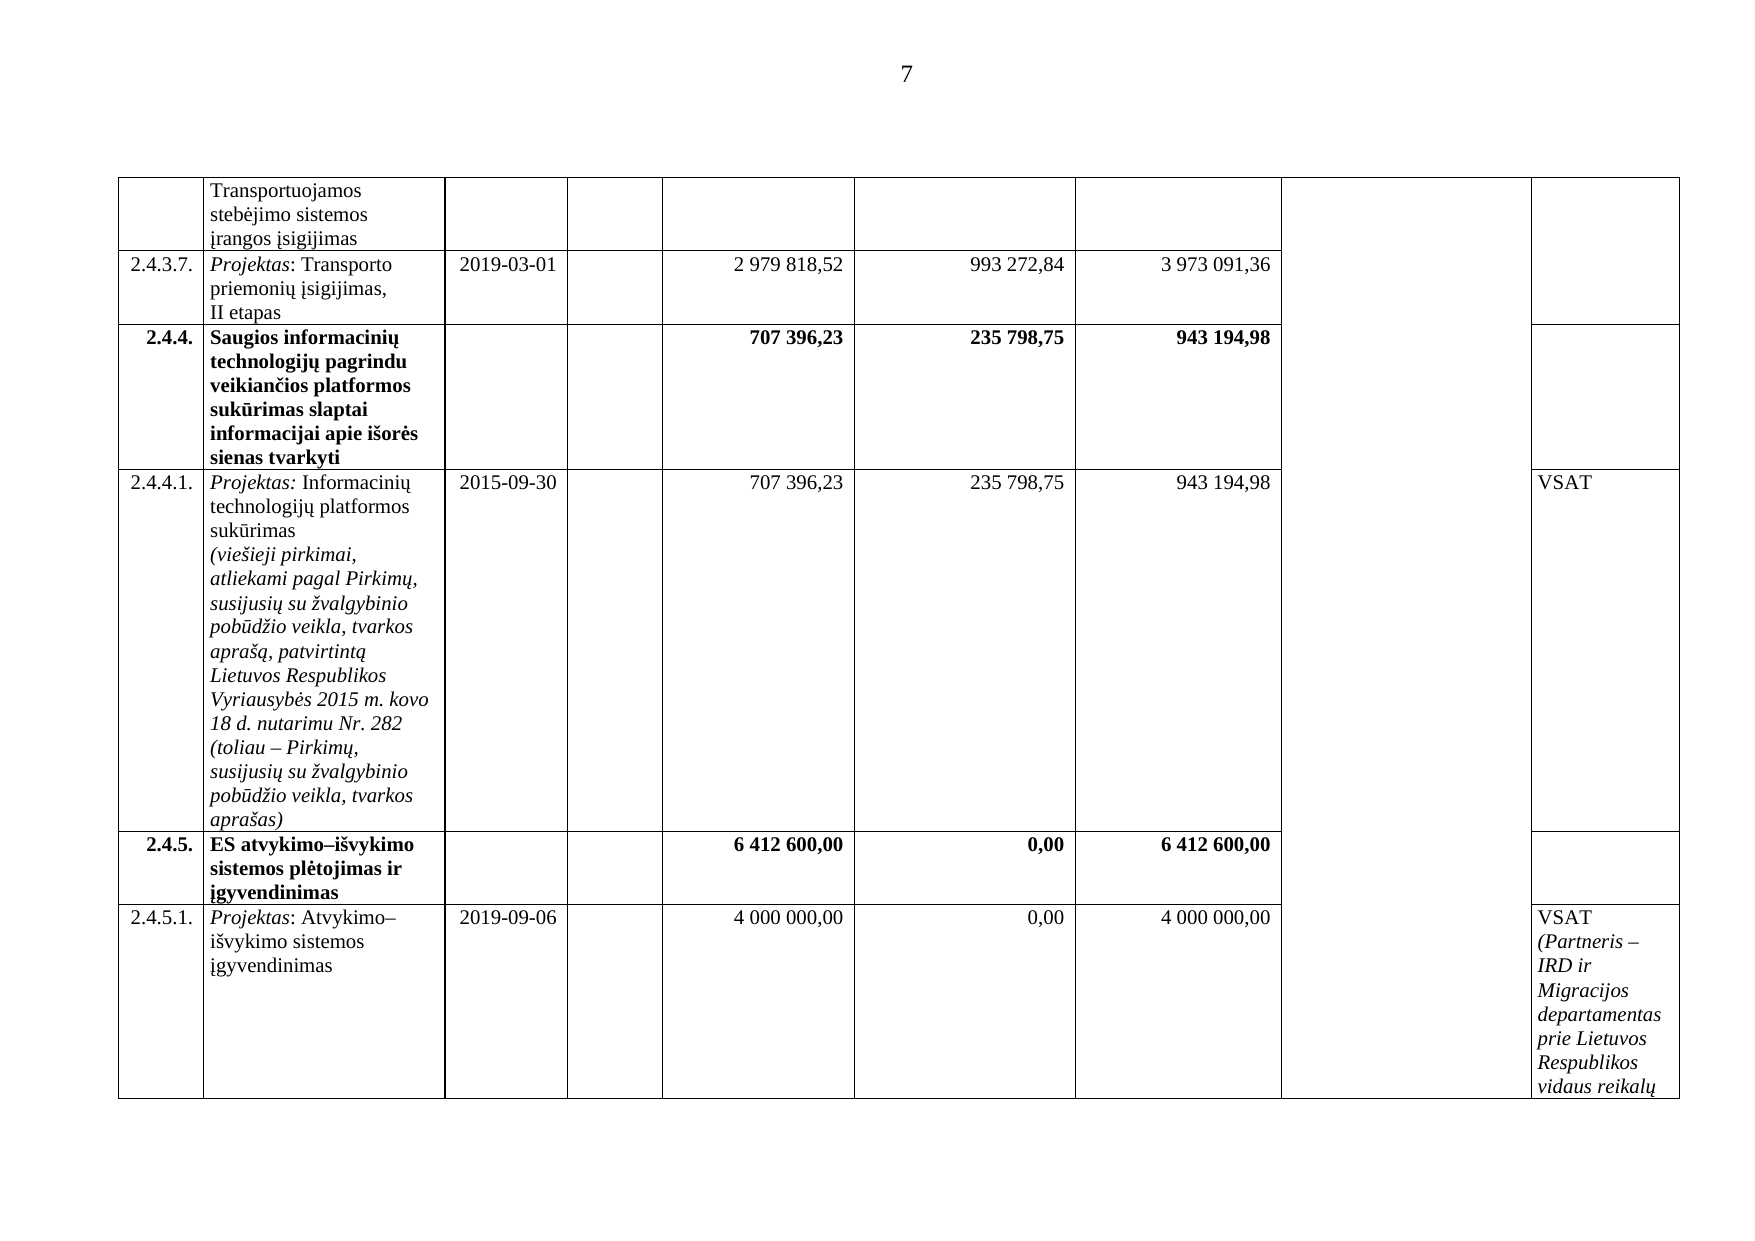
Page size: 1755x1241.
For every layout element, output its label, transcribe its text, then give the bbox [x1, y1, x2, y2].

table_cell [1532, 178, 1679, 324]
table_cell Saugios informacinių technologijų pagrindu veikiančios platformos sukūrimas slaptai informacijai apie išorės sienas tvarkyti [204, 325, 444, 469]
table_cell [568, 470, 662, 831]
table_cell 2.4.4. [119, 325, 203, 469]
table_cell [119, 178, 203, 250]
table_cell 3 973 091,36 [1076, 251, 1281, 324]
table_cell [446, 178, 567, 250]
table_cell Projektas: Atvykimo–išvykimo sistemos įgyvendinimas [204, 905, 444, 1098]
table_cell 4 000 000,00 [663, 905, 854, 1098]
table_cell [855, 178, 1075, 250]
table_cell 2.4.5.1. [119, 905, 203, 1098]
table_cell 2.4.4.1. [119, 470, 203, 831]
table_cell [1282, 178, 1531, 1098]
table_cell [568, 905, 662, 1098]
table_cell 2019-03-01 [446, 251, 567, 324]
table_cell Projektas: Transporto priemonių įsigijimas, II etapas [204, 251, 444, 324]
table_cell [568, 832, 662, 904]
table_cell [568, 325, 662, 469]
table_cell [1532, 325, 1679, 469]
table_cell 0,00 [855, 832, 1075, 904]
table_cell 2015-09-30 [446, 470, 567, 831]
table_cell 2.4.3.7. [119, 251, 203, 324]
table_cell 6 412 600,00 [663, 832, 854, 904]
table_cell [1532, 832, 1679, 904]
table_cell 707 396,23 [663, 325, 854, 469]
table_cell 6 412 600,00 [1076, 832, 1281, 904]
table_cell 235 798,75 [855, 325, 1075, 469]
table_cell 2019-09-06 [446, 905, 567, 1098]
table_cell 4 000 000,00 [1076, 905, 1281, 1098]
table_cell 0,00 [855, 905, 1075, 1098]
table_cell [446, 832, 567, 904]
table_cell [1076, 178, 1281, 250]
table_cell 943 194,98 [1076, 470, 1281, 831]
table_cell 2 979 818,52 [663, 251, 854, 324]
table_cell 993 272,84 [855, 251, 1075, 324]
table_cell [446, 325, 567, 469]
table_cell [568, 251, 662, 324]
table_cell 707 396,23 [663, 470, 854, 831]
table_cell VSAT (Partneris – IRD ir Migracijos departamentas prie Lietuvos Respublikos vidaus reikalų [1532, 905, 1679, 1098]
table_cell [568, 178, 662, 250]
table_cell [663, 178, 854, 250]
table_cell ES atvykimo–išvykimo sistemos plėtojimas ir įgyvendinimas [204, 832, 444, 904]
table_cell Projektas: Informacinių technologijų platformos sukūrimas (viešieji pirkimai, atliekami pagal Pirkimų, susijusių su žvalgybinio pobūdžio veikla, tvarkos aprašą, patvirtintą Lietuvos Respublikos Vyriausybės 2015 m. kovo 18 d. nutarimu Nr. 282 (toliau – Pirkimų, susijusių su žvalgybinio pobūdžio veikla, tvarkos aprašas) [204, 470, 444, 831]
table_cell 2.4.5. [119, 832, 203, 904]
table_cell Transportuojamos stebėjimo sistemos įrangos įsigijimas [204, 178, 444, 250]
table_cell 943 194,98 [1076, 325, 1281, 469]
table_cell 235 798,75 [855, 470, 1075, 831]
table_cell VSAT [1532, 470, 1679, 831]
